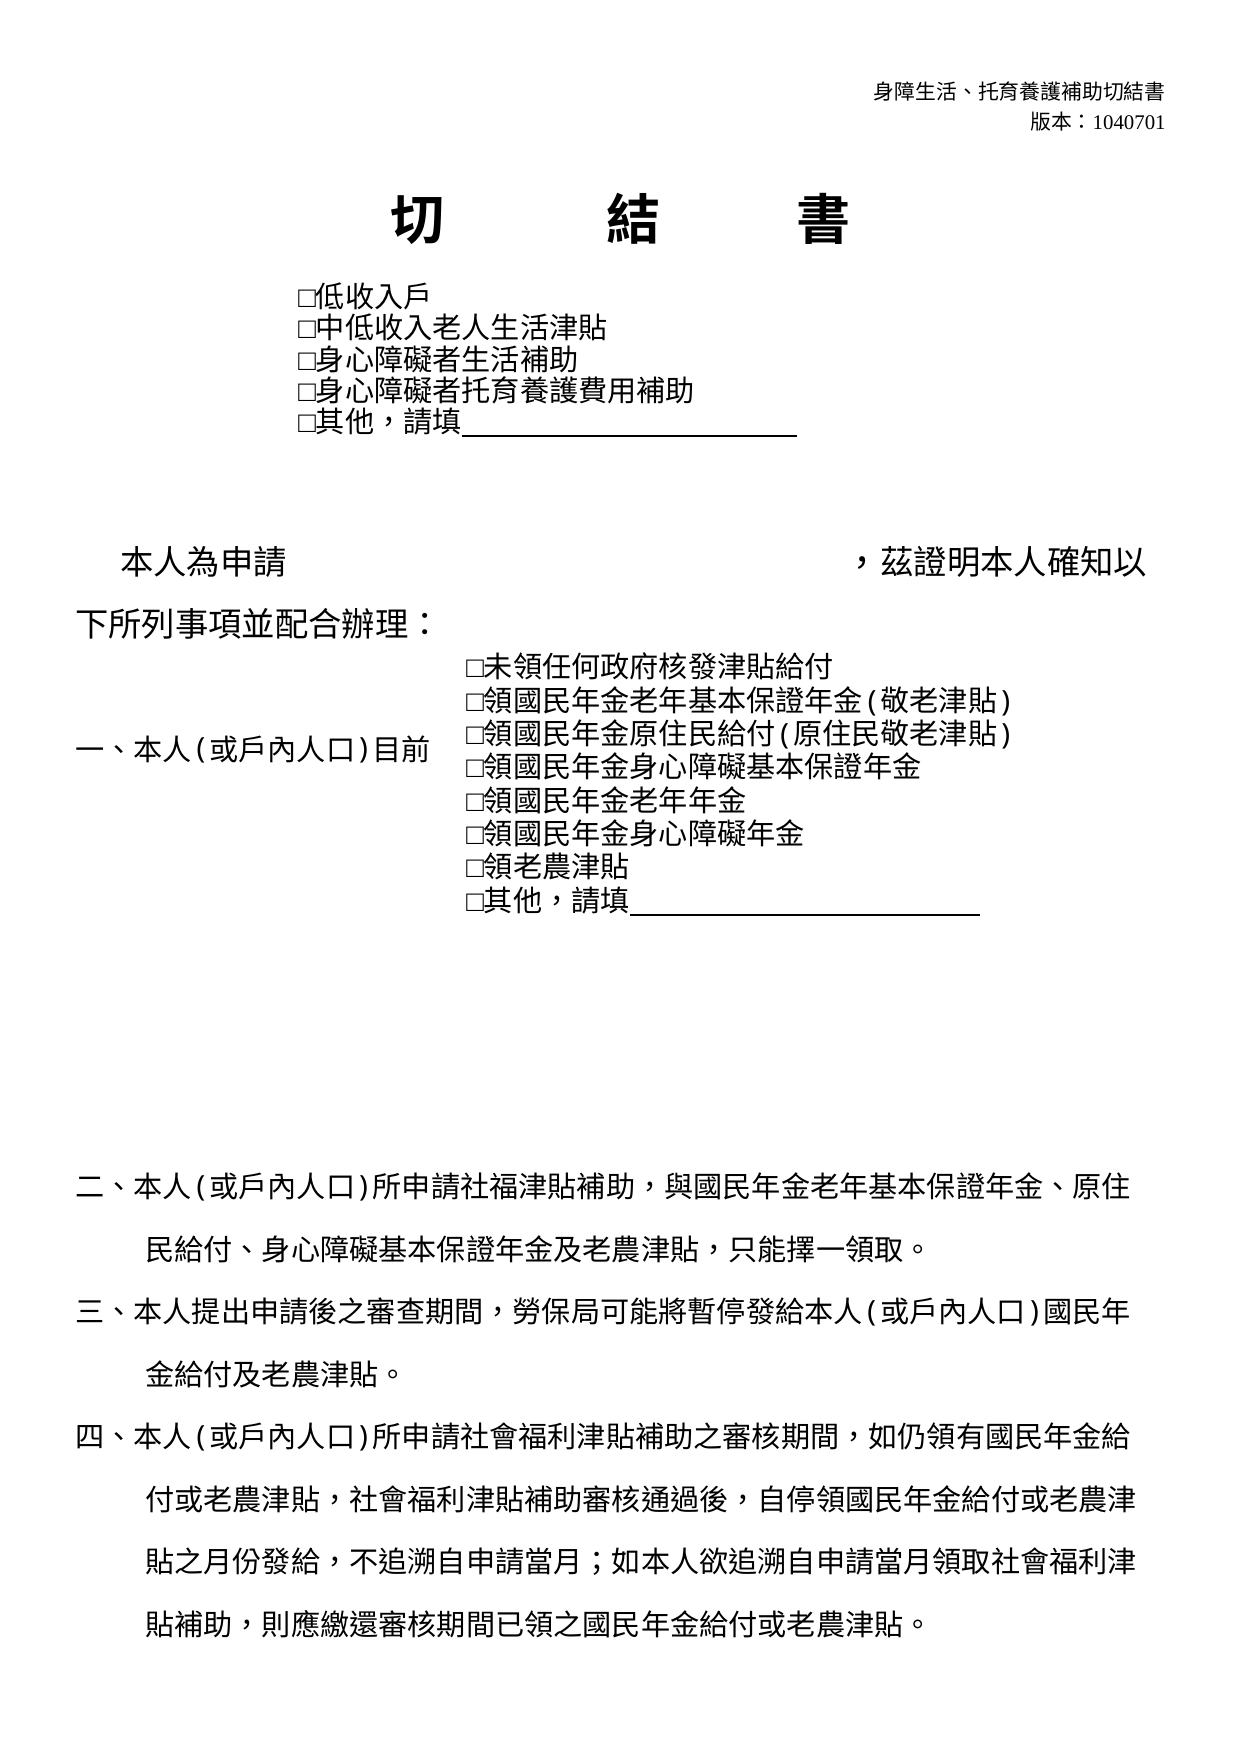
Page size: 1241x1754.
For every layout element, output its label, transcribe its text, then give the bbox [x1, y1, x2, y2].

text 貼補助，則應繳還審核期間已領之國民年金給付或老農津貼。 [75, 1581, 1165, 1643]
text □其他，請填 [466, 884, 1055, 918]
text □其他，請填 [298, 408, 810, 439]
text □中低收入老人生活津貼 [298, 314, 810, 345]
text 貼之月份發給，不追溯自申請當月；如本人欲追溯自申請當月領取社會福利津 [75, 1518, 1165, 1581]
text □領老農津貼 [466, 851, 1055, 884]
text 三、本人提出申請後之審查期間，勞保局可能將暫停發給本人(或戶內人口)國民年 [75, 1268, 1165, 1331]
text □身心障礙者托育養護費用補助 [298, 376, 810, 408]
text 一、本人(或戶內人口)目前 [75, 706, 451, 768]
text [1070, 706, 1165, 768]
text □領國民年金老年年金 [466, 784, 1055, 818]
text □低收入戶 [298, 283, 810, 314]
text □領國民年金原住民給付(原住民敬老津貼) [466, 718, 1055, 751]
text □領國民年金身心障礙年金 [466, 818, 1055, 851]
text 切 結 書 [75, 143, 1165, 268]
text □身心障礙者生活補助 [298, 345, 810, 376]
text 四、本人(或戶內人口)所申請社會福利津貼補助之審核期間，如仍領有國民年金給 [75, 1393, 1165, 1456]
text 本人為申請 ，茲證明本人確知以下所列事項並配合辦理： [75, 518, 1165, 643]
text 民給付、身心障礙基本保證年金及老農津貼，只能擇一領取。 [75, 1206, 1165, 1268]
text 二、本人(或戶內人口)所申請社福津貼補助，與國民年金老年基本保證年金、原住 [75, 1143, 1165, 1206]
text □領國民年金身心障礙基本保證年金 [466, 751, 1055, 784]
text 付或老農津貼，社會福利津貼補助審核通過後，自停領國民年金給付或老農津 [75, 1456, 1165, 1518]
text 金給付及老農津貼。 [75, 1331, 1165, 1393]
text □領國民年金老年基本保證年金(敬老津貼) [466, 684, 1055, 718]
text □未領任何政府核發津貼給付 [466, 651, 1055, 684]
